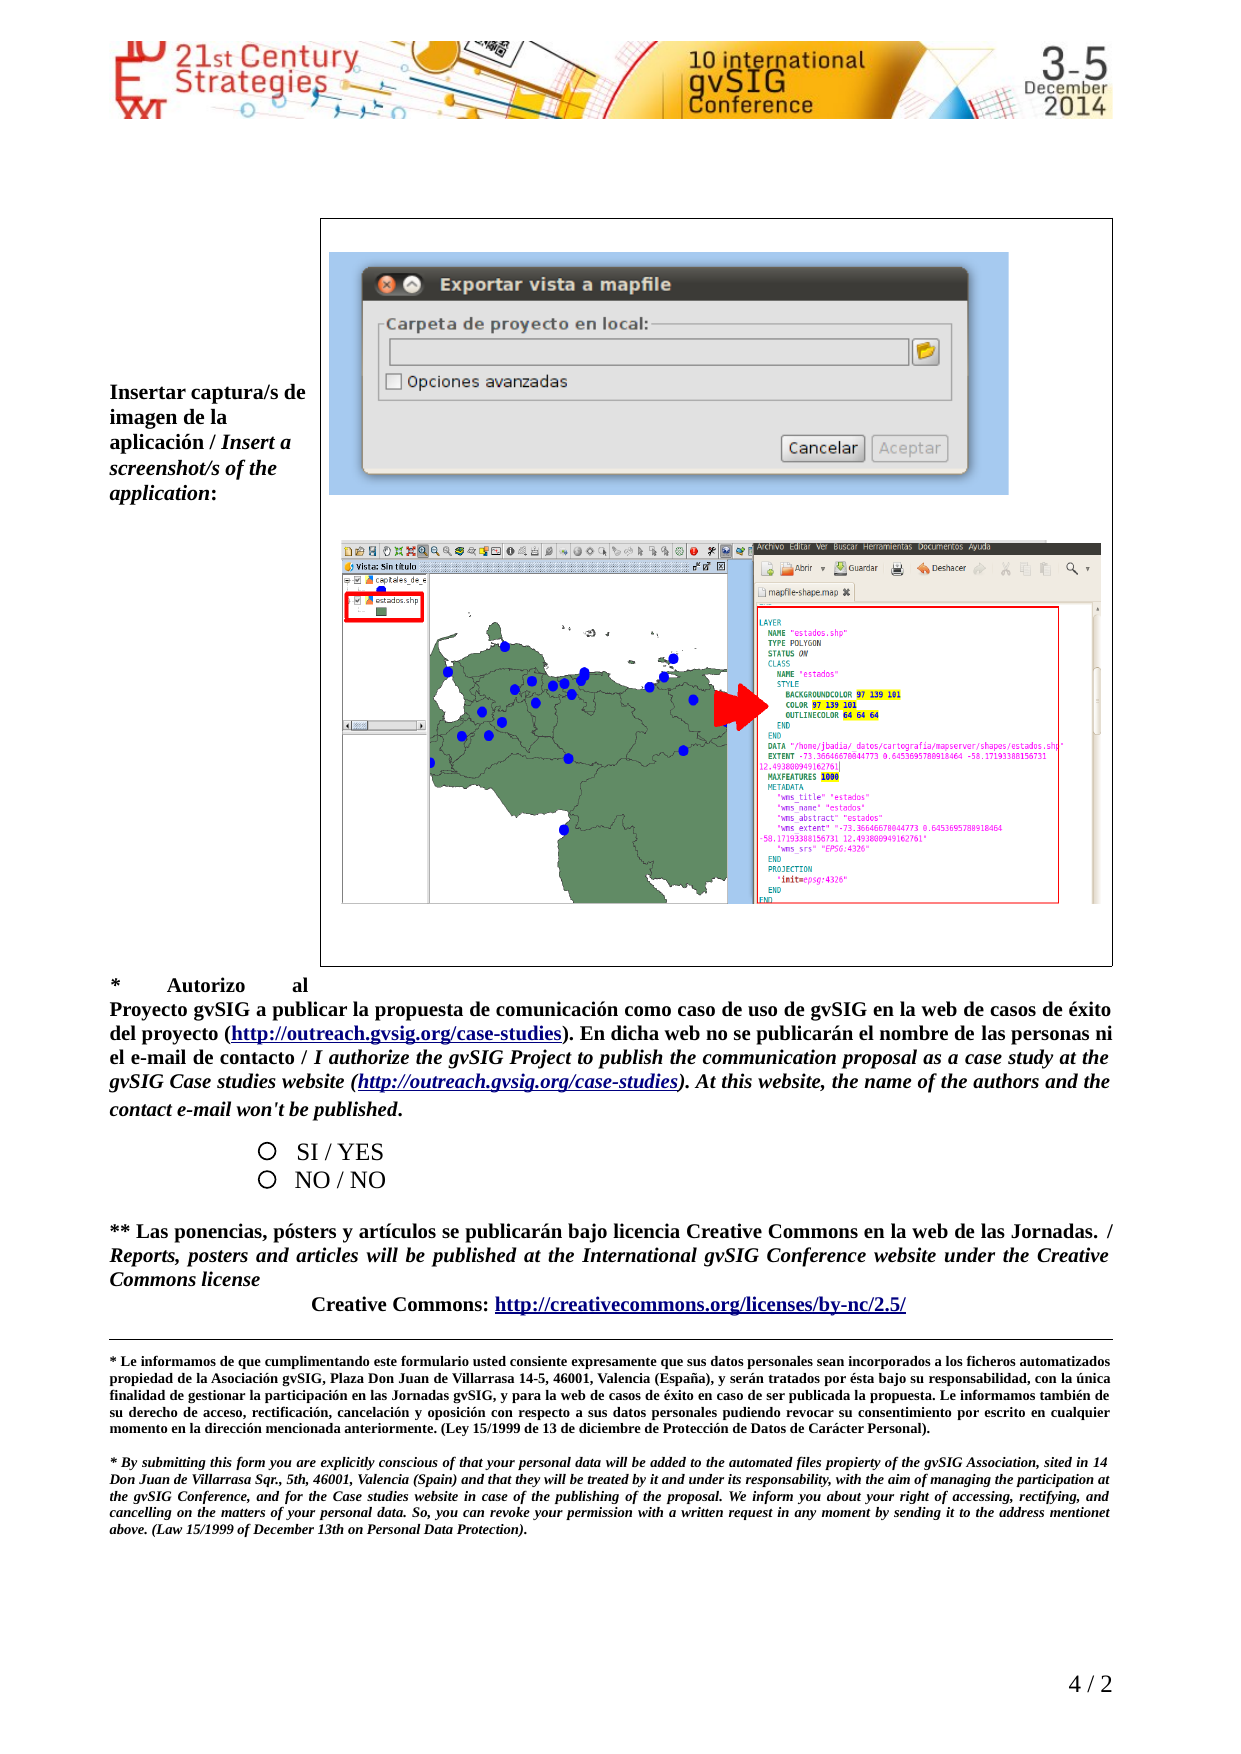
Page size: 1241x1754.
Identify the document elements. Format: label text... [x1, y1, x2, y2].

text * By submitting this form you are explicitly conscious of that your personal data will be added to the automated files propierty of the gvSIG Association, sited in 14 Don Juan de Villarrasa Sqr., 5th, 46001, Valencia (Spain) and that they will be treated by it and under its responsability, with the aim of managing the participation at the gvSIG Conference, and for the Case studies website in case of the publishing of the proposal. We inform you about your right of accessing, rectifying, and cancelling on the matters of your personal data. So, you can revoke your permission with a written request in any moment by sending it to the address mentionet above. (Law 15/1999 of December 13th on Personal Data Protection). [109, 1454, 1113, 1538]
text ** Las ponencias, pósters y artículos se publicarán bajo licencia Creative Commons en la web de las Jornadas. / Reports, posters and articles will be published at the International gvSIG Conference website under the Creative Commons license [109, 1219, 1113, 1291]
text * Autorizo al Proyecto gvSIG a publicar la propuesta de comunicación como caso de uso de gvSIG en la web de casos de éxito del proyecto (http://outreach.gvsig.org/case-studies). En dicha web no se publicarán el nombre de las personas ni el e-mail de contacto / I authorize the gvSIG Project to publish the communication proposal as a case study at the gvSIG Case studies website (http://outreach.gvsig.org/case-studies). At this website, the name of the authors and the contact e-mail won't be published. [109, 973, 1113, 1122]
text Insertar captura/s de imagen de la aplicación / Insert a screenshot/s of the application: [109, 379, 320, 505]
picture [329, 252, 1009, 495]
picture [341, 540, 1101, 904]
text Creative Commons: http://creativecommons.org/licenses/by-nc/2.5/ [109, 1291, 1113, 1316]
text * Le informamos de que cumplimentando este formulario usted consiente expresamente que sus datos personales sean incorporados a los ficheros automatizados propiedad de la Asociación gvSIG, Plaza Don Juan de Villarrasa 14-5, 46001, Valencia (España), y serán tratados por ésta bajo su responsabilidad, con la única finalidad de gestionar la participación en las Jornadas gvSIG, y para la web de casos de éxito en caso de ser publicada la propuesta. Le informamos también de su derecho de acceso, rectificación, cancelación y oposición con respecto a sus datos personales pudiendo revocar su consentimiento por escrito en cualquier momento en la dirección mencionada anteriormente. (Ley 15/1999 de 13 de diciembre de Protección de Datos de Carácter Personal). [109, 1353, 1113, 1437]
picture [109, 41, 1113, 119]
text NO / NO [109, 1165, 1113, 1194]
text SI / YES [109, 1137, 1113, 1165]
